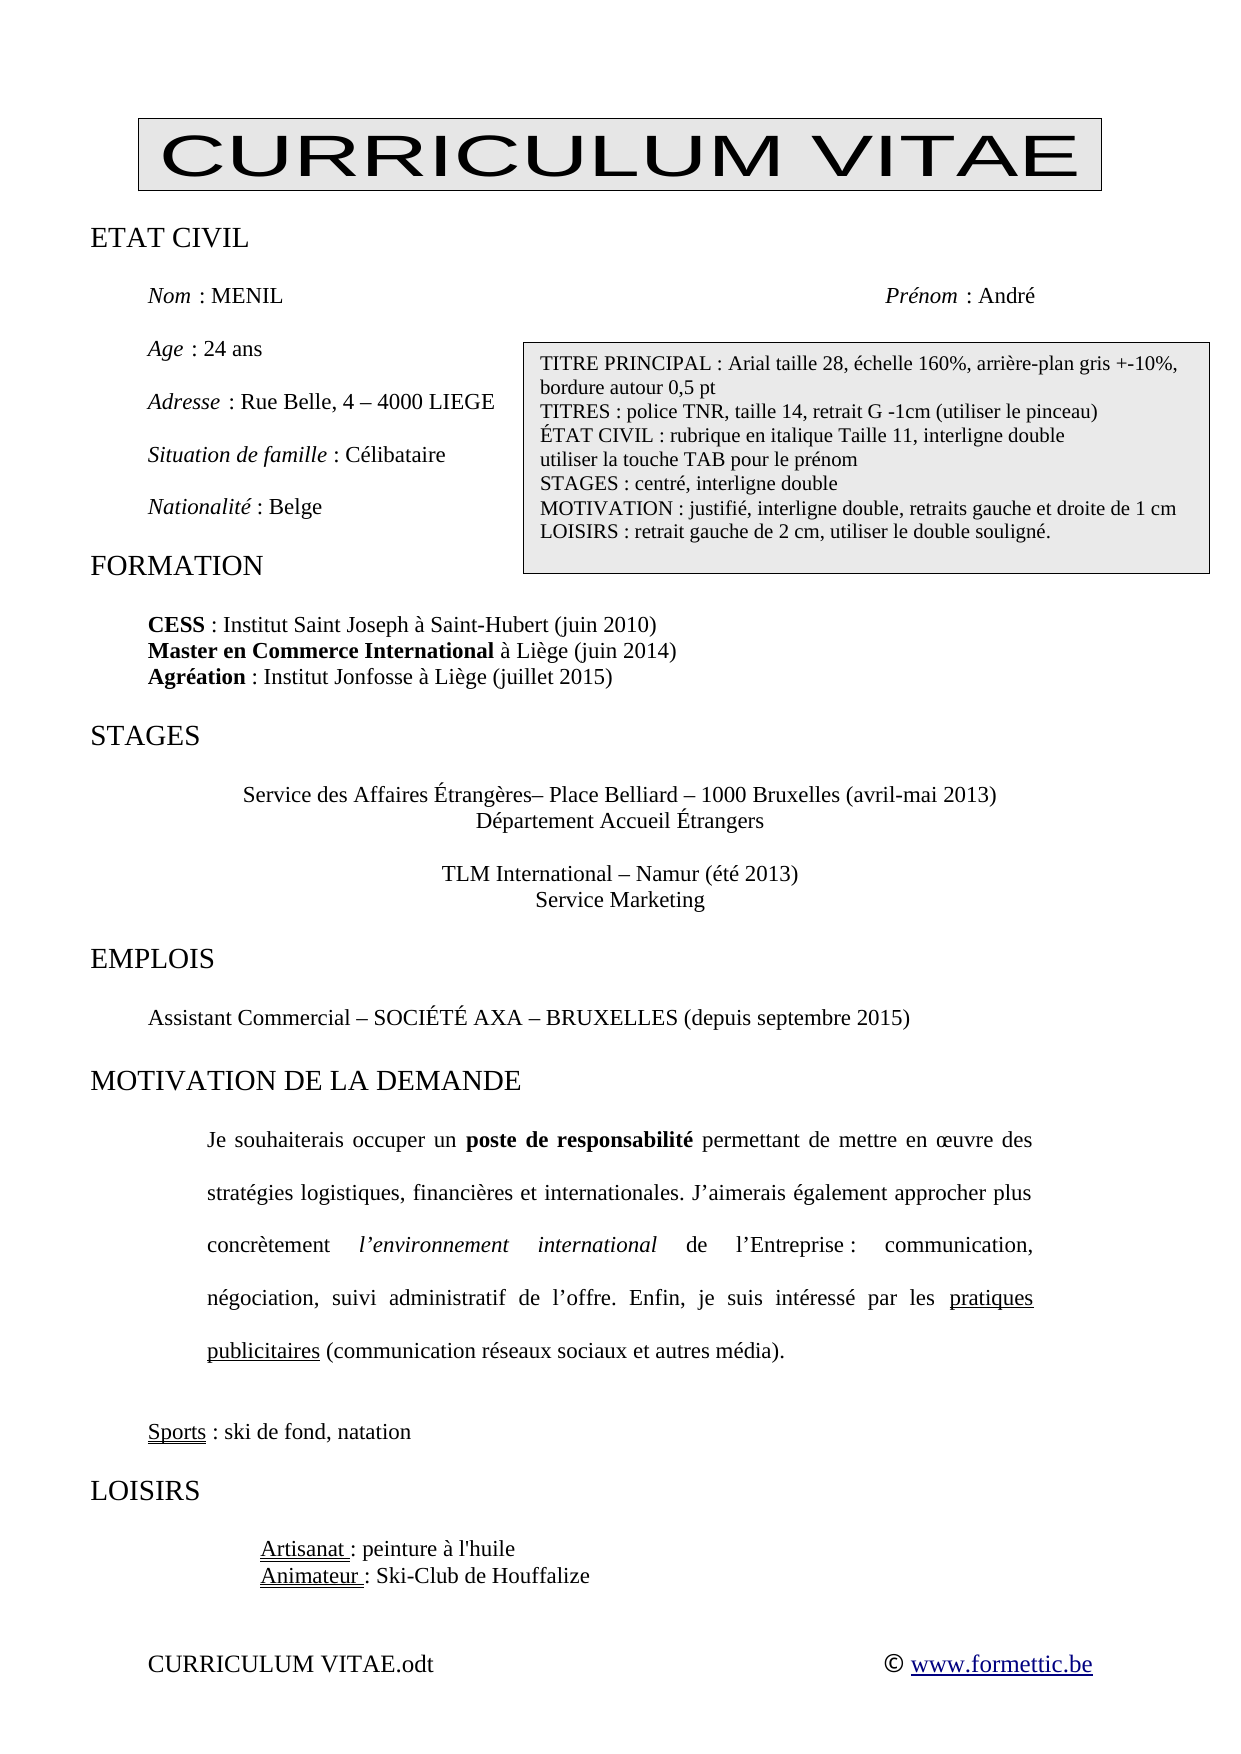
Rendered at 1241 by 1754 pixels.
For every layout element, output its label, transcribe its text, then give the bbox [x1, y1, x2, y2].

text LOISIRS : retrait gauche de 2 cm, utiliser le double souligné. [540, 519, 1193, 543]
text Age : 24 ans [148, 335, 1092, 362]
text Département Accueil Étrangers [148, 807, 1092, 833]
text Assistant Commercial – SOCIÉTÉ AXA – BRUXELLES (depuis septembre 2015) [148, 1004, 1092, 1030]
text Artisanat : peinture à l'huile [260, 1536, 1092, 1562]
text Master en Commerce International à Liège (juin 2014) [148, 637, 1092, 663]
text CESS : Institut Saint Joseph à Saint-Hubert (juin 2010) [148, 611, 1092, 637]
text Adresse : Rue Belle, 4 – 4000 LIEGE [148, 388, 523, 414]
subtitle LOISIRS [90, 1473, 1092, 1507]
text Situation de famille : Célibataire [148, 441, 523, 467]
text Service des Affaires Étrangères– Place Belliard – 1000 Bruxelles (avril-mai 2013) [148, 781, 1092, 807]
text TLM International – Namur (été 2013) [148, 860, 1092, 886]
subtitle ETAT CIVIL [90, 220, 1092, 254]
text Nom : MENIL Prénom : André [148, 282, 1092, 309]
text Agréation : Institut Jonfosse à Liège (juillet 2015) [148, 663, 1092, 690]
text TITRE PRINCIPAL : Arial taille 28, échelle 160%, arrière-plan gris +-10%, bordure autour 0,5 pt [540, 351, 1193, 399]
subtitle MOTIVATION DE LA DEMANDE [90, 1063, 1092, 1097]
subtitle STAGES [90, 718, 1092, 752]
text Nationalité : Belge [148, 493, 523, 520]
text TITRES : police TNR, taille 14, retrait G -1cm (utiliser le pinceau) [540, 399, 1193, 423]
text utiliser la touche TAB pour le prénom [540, 447, 1193, 471]
text Animateur : Ski-Club de Houffalize [260, 1562, 1092, 1588]
text Je souhaiterais occuper un poste de responsabilité permettant de mettre en œuvre des stratégies logistiques, financières et internationales. J’aimerais également approcher plus concrètement l’environnement international de l’Entreprise : communication, négociation, suivi administratif de l’offre. Enfin, je suis intéressé par les pratiques publicitaires (communication réseaux sociaux et autres média). [207, 1126, 1033, 1363]
text Sports : ski de fond, natation [148, 1418, 1092, 1444]
text Service Marketing [148, 886, 1092, 913]
text STAGES : centré, interligne double [540, 471, 1193, 495]
subtitle CURRICULUM VITAE [139, 119, 1101, 190]
subtitle FORMATION [90, 548, 1092, 582]
text ÉTAT CIVIL : rubrique en italique Taille 11, interligne double [540, 423, 1193, 447]
subtitle EMPLOIS [90, 941, 1092, 975]
text MOTIVATION : justifié, interligne double, retraits gauche et droite de 1 cm [540, 495, 1193, 519]
